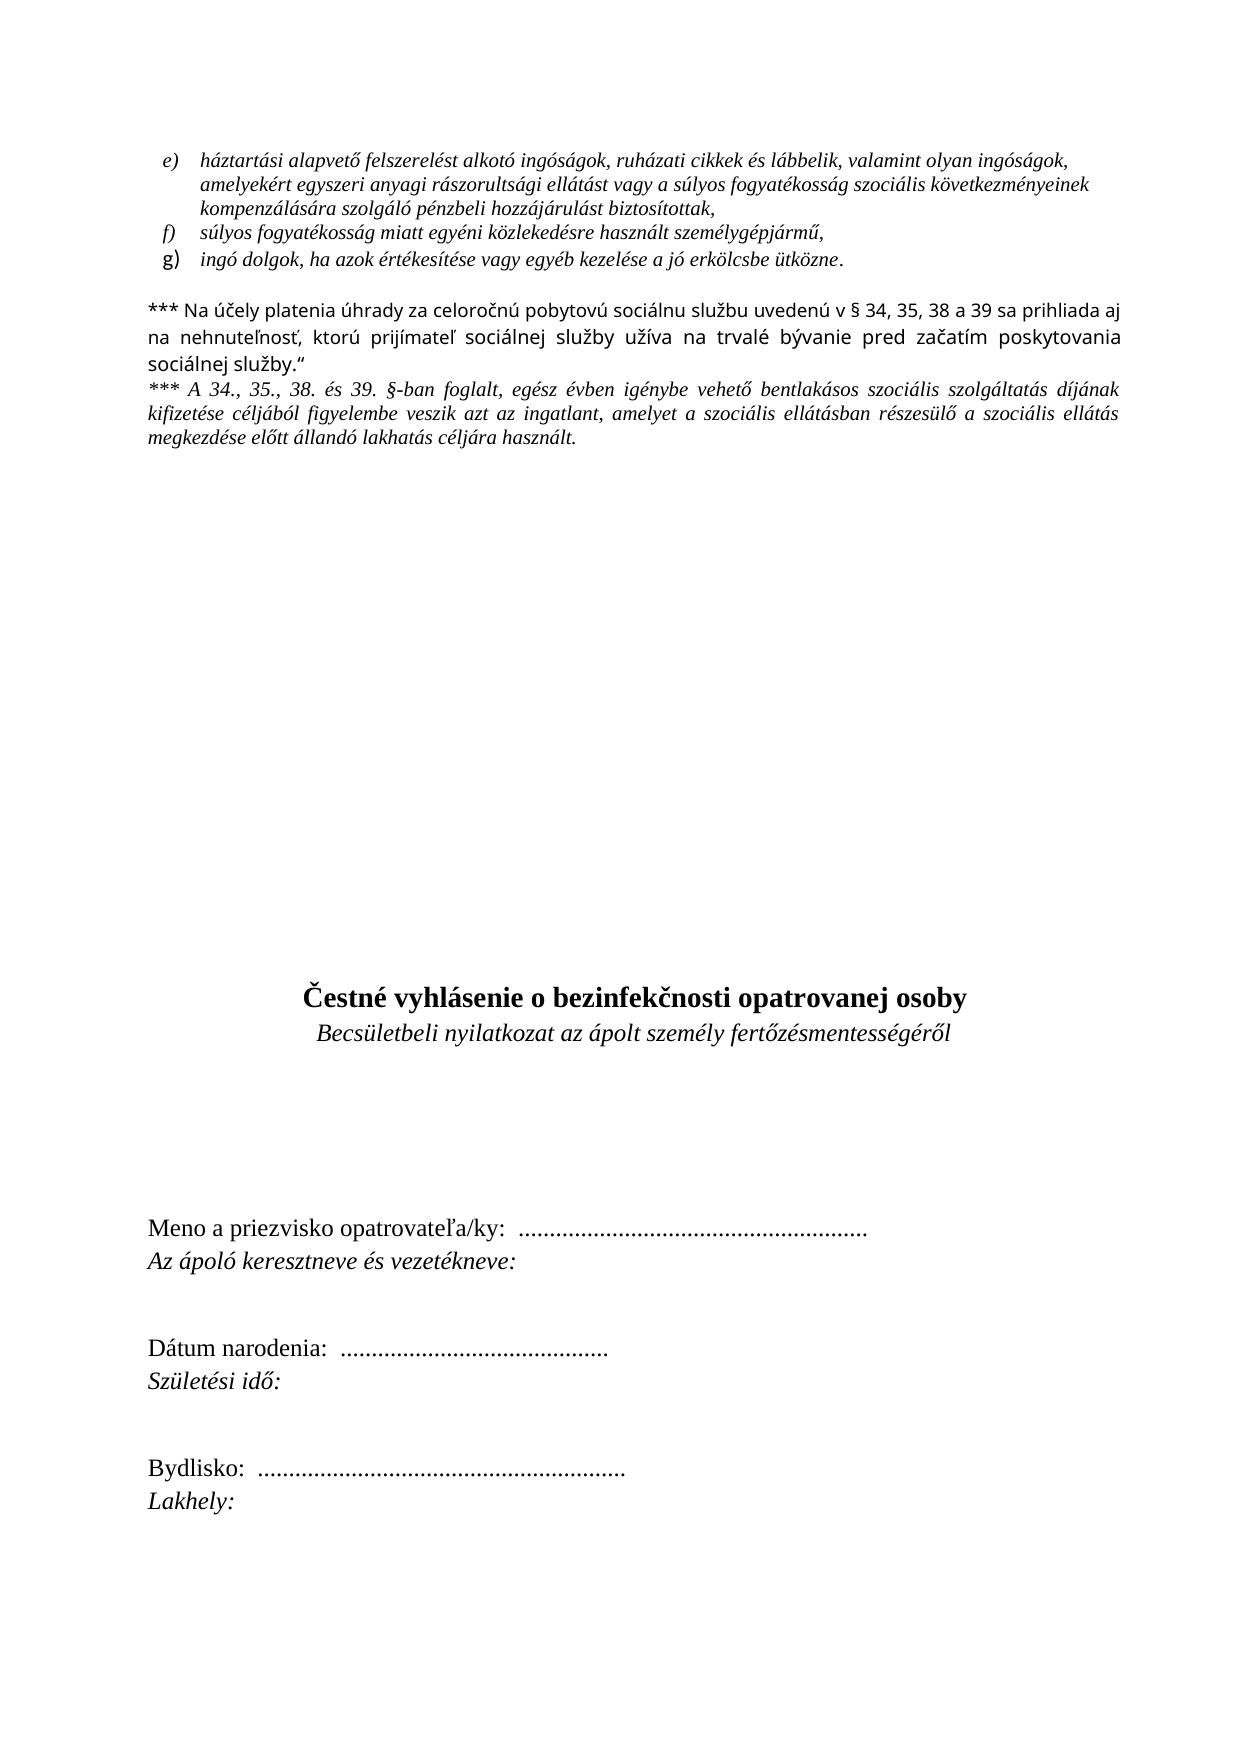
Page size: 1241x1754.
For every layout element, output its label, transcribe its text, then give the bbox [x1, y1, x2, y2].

text *** Na účely platenia úhrady za celoročnú pobytovú sociálnu službu uvedenú v § 34, 35, 38 a 39 sa prihliada aj na nehnuteľnosť, ktorú prijímateľ sociálnej služby užíva na trvalé bývanie pred začatím poskytovania sociálnej služby.“ [148, 297, 1122, 377]
text Születési idő: [148, 1366, 1122, 1394]
list háztartási alapvető felszerelést alkotó ingóságok, ruházati cikkek és lábbelik, valamint olyan ingóságok, amelyekért egyszeri anyagi rászorultsági ellátást vagy a súlyos fogyatékosság szociális következményeinek kompenzálására szolgáló pénzbeli hozzájárulást biztosítottak, [162, 148, 1122, 220]
text Dátum narodenia: ........................................... [148, 1333, 1122, 1362]
text Čestné vyhlásenie o bezinfekčnosti opatrovanej osoby [148, 980, 1122, 1013]
text *** A 34., 35., 38. és 39. §-ban foglalt, egész évben igénybe vehető bentlakásos szociális szolgáltatás díjának kifizetése céljából figyelembe veszik azt az ingatlant, amelyet a szociális ellátásban részesülő a szociális ellátás megkezdése előtt állandó lakhatás céljára használt. [148, 377, 1122, 449]
text Bydlisko: ........................................................... [148, 1453, 1122, 1481]
text Becsületbeli nyilatkozat az ápolt személy fertőzésmentességéről [148, 1018, 1122, 1047]
text Meno a priezvisko opatrovateľa/ky: ........................................................ [148, 1213, 1122, 1242]
list ingó dolgok, ha azok értékesítése vagy egyéb kezelése a jó erkölcsbe ütközne. [162, 244, 1122, 272]
list súlyos fogyatékosság miatt egyéni közlekedésre használt személygépjármű, [162, 220, 1122, 244]
text Lakhely: [148, 1486, 1122, 1514]
text Az ápoló keresztneve és vezetékneve: [148, 1246, 1122, 1275]
